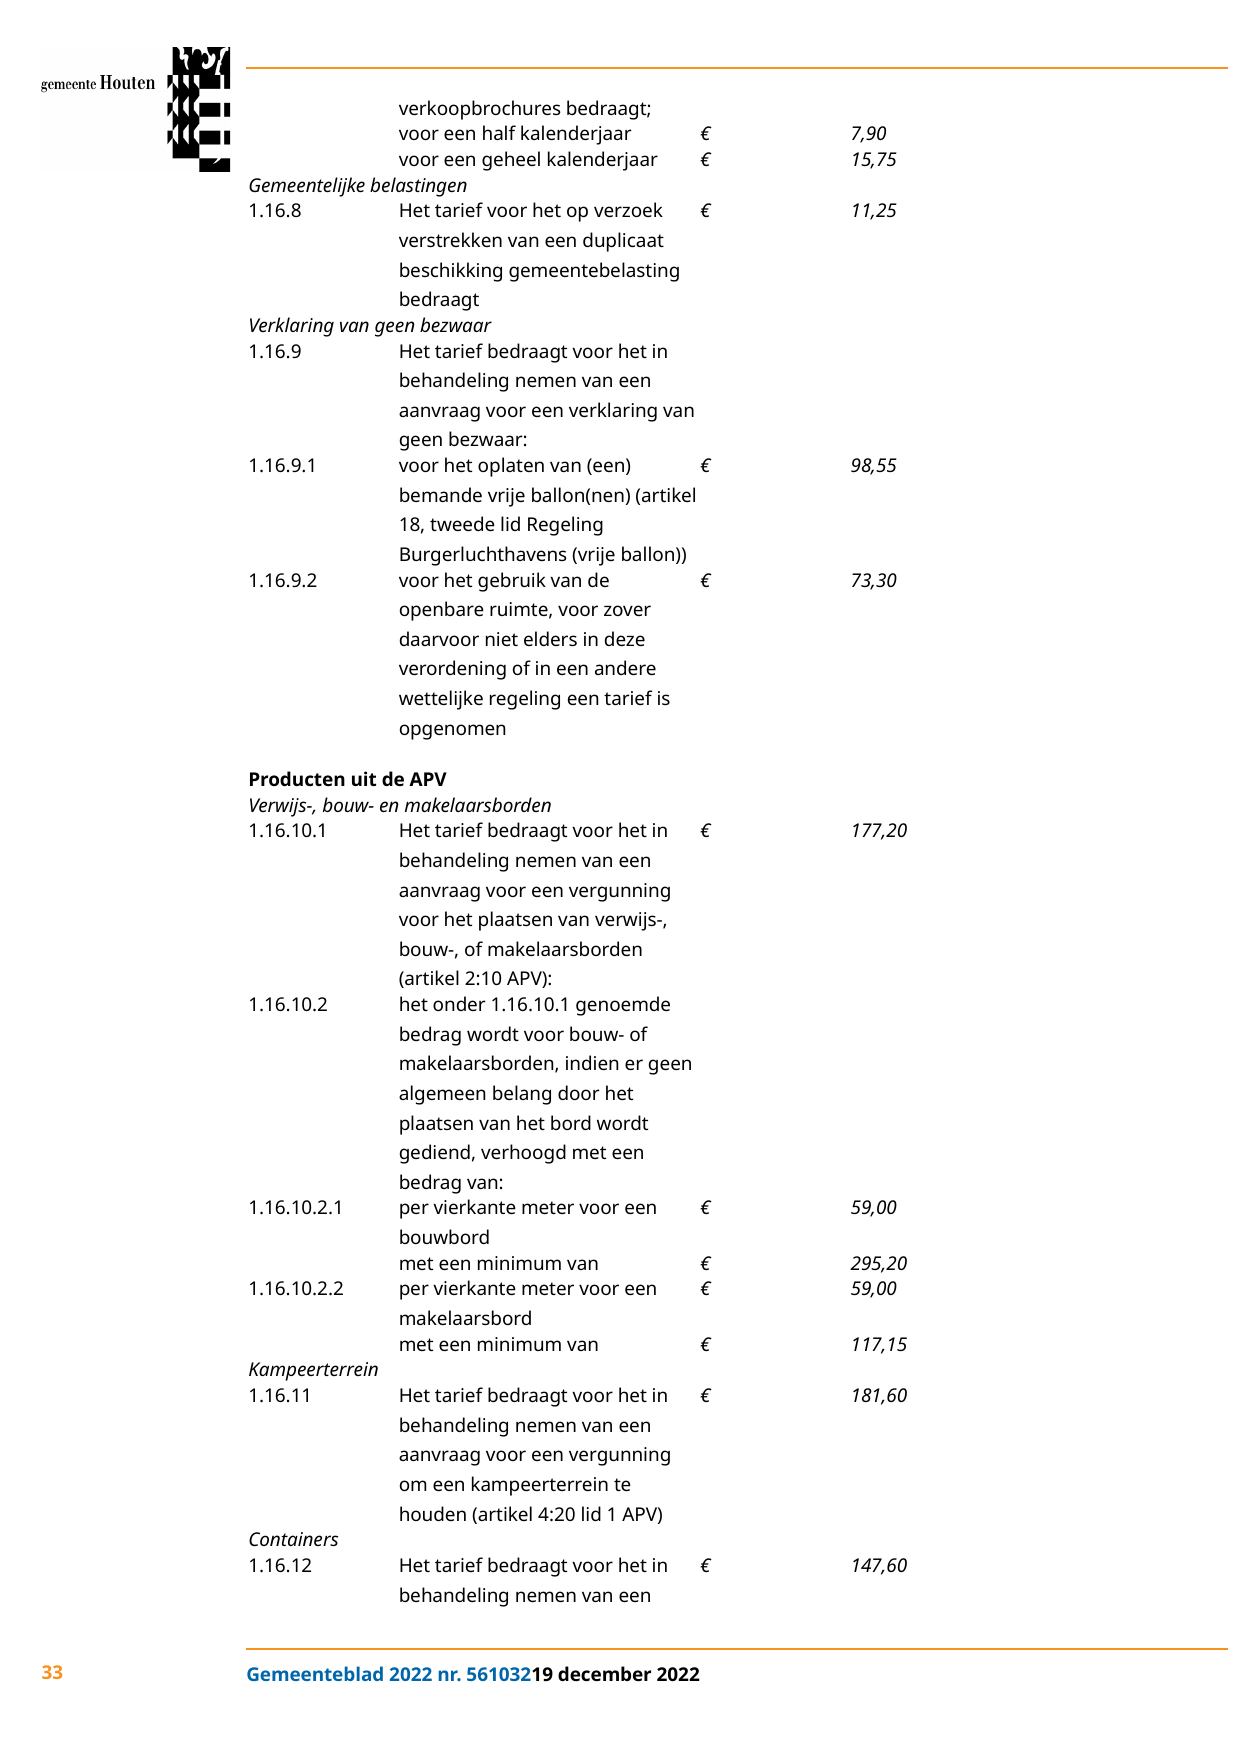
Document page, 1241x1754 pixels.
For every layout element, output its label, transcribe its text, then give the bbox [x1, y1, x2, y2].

table_cell € [700, 1383, 850, 1526]
table_cell [850, 312, 1152, 338]
table_cell Het tarief bedraagt voor het in behandeling nemen van een aanvraag voor een vergunning voor het plaatsen van verwijs-, bouw-, of makelaarsborden (artikel 2:10 APV): [399, 818, 700, 991]
table_cell [248, 1250, 398, 1276]
table_cell 11,25 [850, 198, 1152, 312]
table_cell € [700, 567, 850, 741]
table_cell € [700, 1250, 850, 1276]
table_cell [700, 338, 850, 452]
table_cell [248, 95, 398, 121]
table_cell met een minimum van [399, 1331, 700, 1357]
table_cell per vierkante meter voor een bouwbord [399, 1195, 700, 1250]
table_cell € [700, 198, 850, 312]
picture [41, 47, 231, 172]
table_cell met een minimum van [399, 1250, 700, 1276]
table_cell [850, 172, 1152, 198]
table_cell Verklaring van geen bezwaar [248, 312, 700, 338]
table_cell Producten uit de APV [248, 766, 700, 792]
table_cell 1.16.10.2.1 [248, 1195, 398, 1250]
table_cell € [700, 1331, 850, 1357]
table_cell [700, 792, 850, 818]
table_cell [248, 146, 398, 172]
table_cell 295,20 [850, 1250, 1152, 1276]
table_cell 1.16.9 [248, 338, 398, 452]
table_cell voor het oplaten van (een) bemande vrije ballon(nen) (artikel 18, tweede lid Regeling Burgerluchthavens (vrije ballon)) [399, 453, 700, 567]
table_cell 7,90 [850, 121, 1152, 146]
table_cell 117,15 [850, 1331, 1152, 1357]
table_cell [850, 991, 1152, 1194]
table_cell [700, 766, 850, 792]
table_cell Het tarief bedraagt voor het in behandeling nemen van een aanvraag voor een vergunning om een kampeerterrein te houden (artikel 4:20 lid 1 APV) [399, 1383, 700, 1526]
table_cell Het tarief bedraagt voor het in behandeling nemen van een aanvraag voor een verklaring van geen bezwaar: [399, 338, 700, 452]
table_cell € [700, 453, 850, 567]
table_cell voor een half kalenderjaar [399, 121, 700, 146]
table_cell [700, 991, 850, 1194]
table_cell [399, 1526, 700, 1552]
table_cell Het tarief voor het op verzoek verstrekken van een duplicaat beschikking gemeentebelasting bedraagt [399, 198, 700, 312]
table_cell [248, 121, 398, 146]
table_cell 147,60 [850, 1552, 1152, 1607]
table_cell [850, 338, 1152, 452]
table_cell 1.16.12 [248, 1552, 398, 1607]
table_cell € [700, 121, 850, 146]
table_cell Verwijs-, bouw- en makelaarsborden [248, 792, 700, 818]
table_cell voor het gebruik van de openbare ruimte, voor zover daarvoor niet elders in deze verordening of in een andere wettelijke regeling een tarief is opgenomen [399, 567, 700, 741]
table_cell 1.16.10.2.2 [248, 1276, 398, 1331]
table_cell [248, 1331, 398, 1357]
table_cell 177,20 [850, 818, 1152, 991]
table_cell Gemeentelijke belastingen [248, 172, 700, 198]
table_cell [850, 1526, 1152, 1552]
table_cell 1.16.10.1 [248, 818, 398, 991]
table_cell [850, 1357, 1152, 1382]
table_cell € [700, 146, 850, 172]
table_cell [700, 741, 850, 766]
table_cell 1.16.9.1 [248, 453, 398, 567]
table_cell 59,00 [850, 1195, 1152, 1250]
table_cell per vierkante meter voor een makelaarsbord [399, 1276, 700, 1331]
table_cell 181,60 [850, 1383, 1152, 1526]
table_cell [850, 766, 1152, 792]
table_cell [700, 172, 850, 198]
table_cell [850, 95, 1152, 121]
table_cell [248, 741, 398, 766]
table_cell 73,30 [850, 567, 1152, 741]
table_cell € [700, 1195, 850, 1250]
table_cell 1.16.11 [248, 1383, 398, 1526]
table_cell [700, 95, 850, 121]
table_cell 1.16.8 [248, 198, 398, 312]
table_cell Containers [248, 1526, 398, 1552]
table_cell [399, 741, 700, 766]
table_cell [700, 1526, 850, 1552]
table_cell 98,55 [850, 453, 1152, 567]
table_cell [700, 1357, 850, 1382]
table_cell 59,00 [850, 1276, 1152, 1331]
table_cell verkoopbrochures bedraagt; [399, 95, 700, 121]
table_cell Kampeerterrein [248, 1357, 700, 1382]
table_cell 15,75 [850, 146, 1152, 172]
table_cell Het tarief bedraagt voor het in behandeling nemen van een [399, 1552, 700, 1607]
table_cell [700, 312, 850, 338]
table_cell € [700, 818, 850, 991]
table_cell [850, 792, 1152, 818]
table_cell voor een geheel kalenderjaar [399, 146, 700, 172]
table_cell € [700, 1276, 850, 1331]
table_cell € [700, 1552, 850, 1607]
table_cell 1.16.10.2 [248, 991, 398, 1194]
table_cell 1.16.9.2 [248, 567, 398, 741]
table_cell [850, 741, 1152, 766]
table_cell het onder 1.16.10.1 genoemde bedrag wordt voor bouw- of makelaarsborden, indien er geen algemeen belang door het plaatsen van het bord wordt gediend, verhoogd met een bedrag van: [399, 991, 700, 1194]
